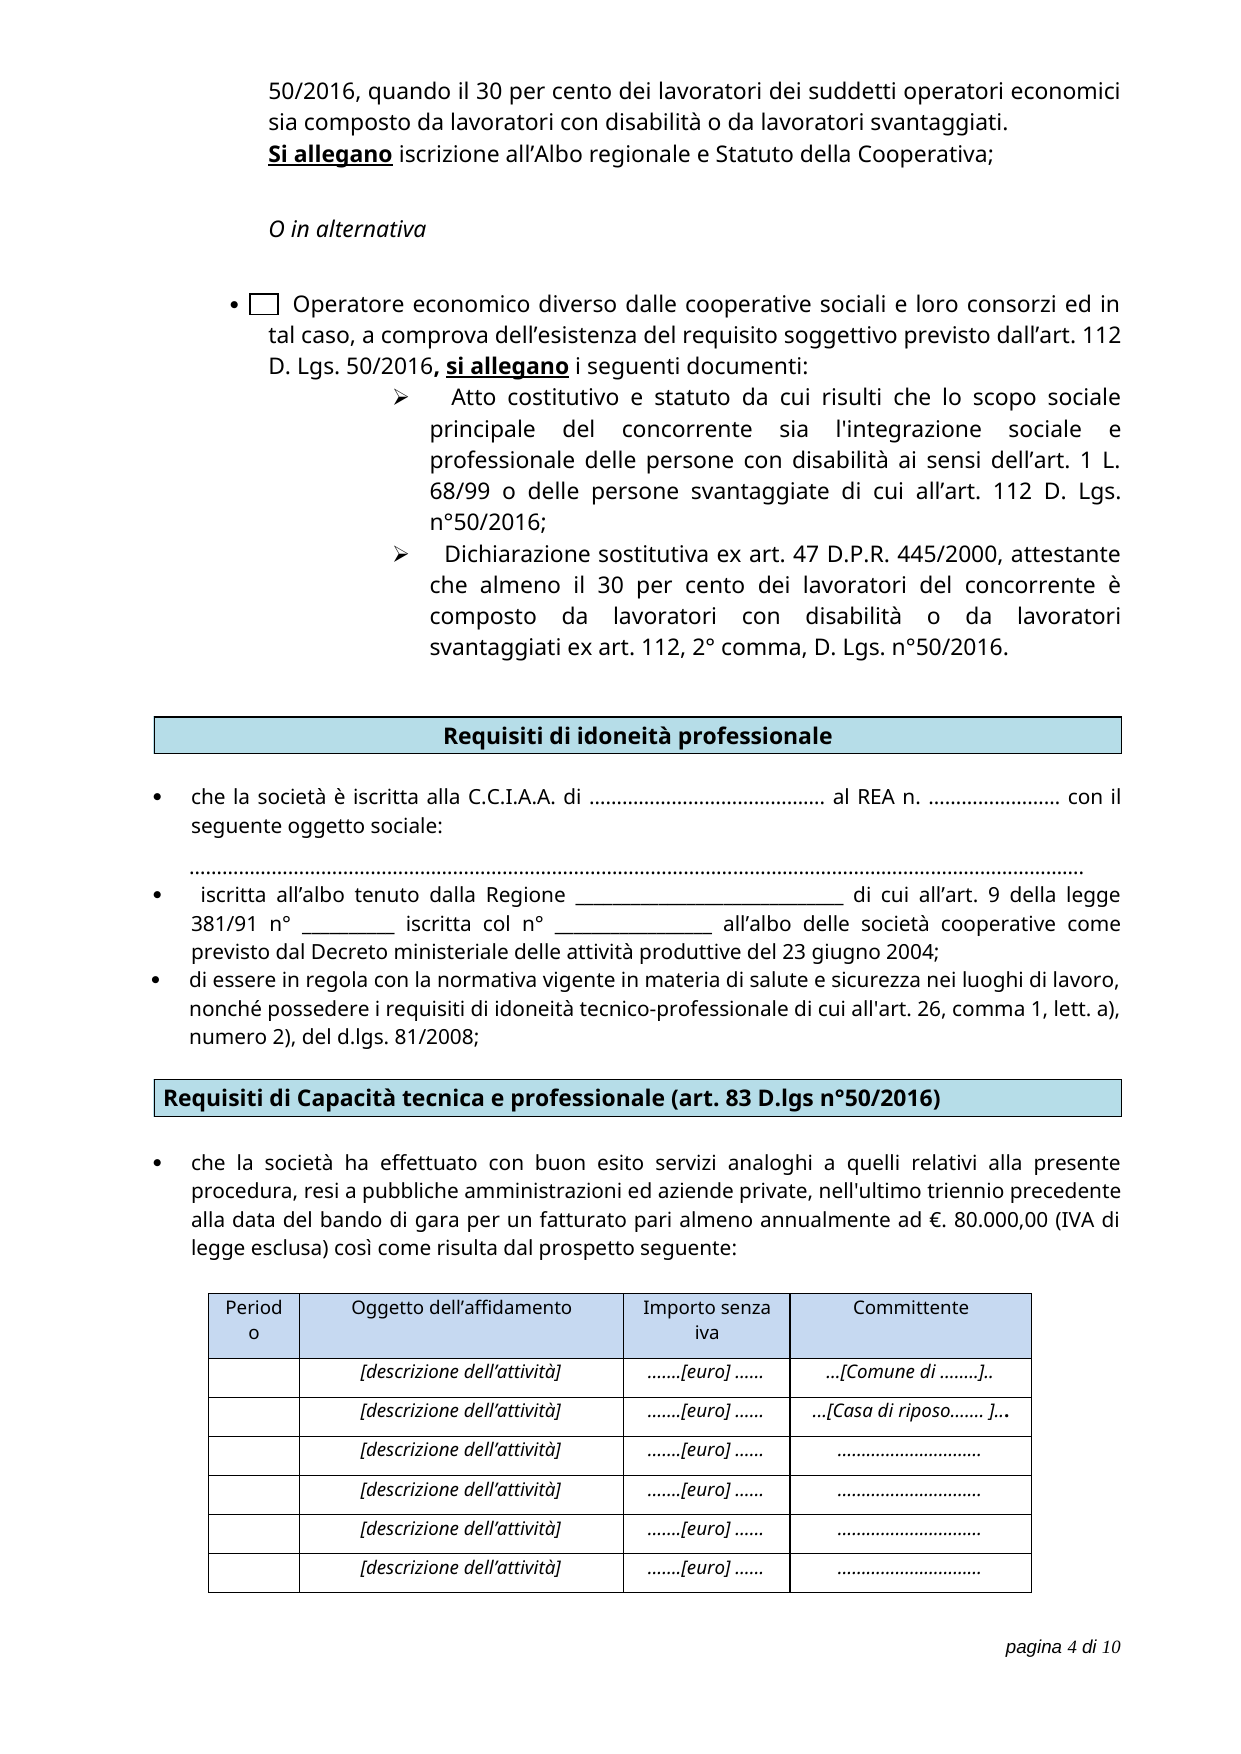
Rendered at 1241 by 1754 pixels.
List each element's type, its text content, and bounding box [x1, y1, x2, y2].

table_cell [209, 1359, 299, 1397]
table_cell [descrizione dell’attività] [300, 1476, 623, 1514]
table_cell [descrizione dell’attività] [300, 1398, 623, 1436]
table_cell ………………………… [791, 1515, 1031, 1553]
table_cell [209, 1398, 299, 1436]
list 50/2016, quando il 30 per cento dei lavoratori dei suddetti operatori economici sia composto da lavoratori con disabilità o da lavoratori svantaggiati. [231, 75, 1122, 137]
list che la società ha effettuato con buon esito servizi analoghi a quelli relativi alla presente procedura, resi a pubbliche amministrazioni ed aziende private, nell'ultimo triennio precedente alla data del bando di gara per un fatturato pari almeno annualmente ad €. 80.000,00 (IVA di legge esclusa) così come risulta dal prospetto seguente: [153, 1148, 1122, 1262]
table_cell [descrizione dell’attività] [300, 1554, 623, 1592]
table_cell [209, 1437, 299, 1475]
list iscritta all’albo tenuto dalla Regione _____________________________ di cui all’art. 9 della legge 381/91 n° __________ iscritta col n° _________________ all’albo delle società cooperative come previsto dal Decreto ministeriale delle attività produttive del 23 giugno 2004; [153, 880, 1122, 966]
table_cell [descrizione dell’attività] [300, 1437, 623, 1475]
text Requisiti di idoneità professionale [155, 718, 1121, 753]
list Atto costitutivo e statuto da cui risulti che lo scopo sociale principale del concorrente sia l'integrazione sociale e professionale delle persone con disabilità ai sensi dell’art. 1 L. 68/99 o delle persone svantaggiate di cui all’art. 112 D. Lgs. n°50/2016; [392, 381, 1122, 537]
table_cell …….[euro] …… [624, 1554, 789, 1592]
table_cell ………………………… [791, 1476, 1031, 1514]
list di essere in regola con la normativa vigente in materia di salute e sicurezza nei luoghi di lavoro, nonché possedere i requisiti di idoneità tecnico-professionale di cui all'art. 26, comma 1, lett. a), numero 2), del d.lgs. 81/2008; [152, 966, 1122, 1051]
table_cell [descrizione dell’attività] [300, 1359, 623, 1397]
table_cell …….[euro] …… [624, 1437, 789, 1475]
text Si allegano iscrizione all’Albo regionale e Statuto della Cooperativa; [268, 137, 1122, 169]
table_cell ...[Casa di riposo……. ]... [791, 1398, 1031, 1436]
table_header Oggetto dell’affidamento [300, 1294, 623, 1358]
table_cell [209, 1476, 299, 1514]
table_cell ………………………… [791, 1554, 1031, 1592]
text Requisiti di Capacità tecnica e professionale (art. 83 D.lgs n°50/2016) [155, 1080, 1121, 1116]
list Operatore economico diverso dalle cooperative sociali e loro consorzi ed in tal caso, a comprova dell’esistenza del requisito soggettivo previsto dall’art. 112 D. Lgs. 50/2016, si allegano i seguenti documenti: [231, 287, 1122, 381]
table_header Importo senza iva [624, 1294, 789, 1358]
table_cell …….[euro] …… [624, 1398, 789, 1436]
table_cell ...[Comune di ……..].. [791, 1359, 1031, 1397]
table_cell [descrizione dell’attività] [300, 1515, 623, 1553]
text O in alternativa [268, 212, 1122, 244]
table_cell ………………………… [791, 1437, 1031, 1475]
list Dichiarazione sostitutiva ex art. 47 D.P.R. 445/2000, attestante che almeno il 30 per cento dei lavoratori del concorrente è composto da lavoratori con disabilità o da lavoratori svantaggiati ex art. 112, 2° comma, D. Lgs. n°50/2016. [392, 537, 1122, 662]
table_header Periodo [209, 1294, 299, 1358]
table_cell …….[euro] …… [624, 1359, 789, 1397]
table_header Committente [791, 1294, 1031, 1358]
list che la società è iscritta alla C.C.I.A.A. di ……………………………………. al REA n. …………………… con il seguente oggetto sociale: [153, 782, 1122, 839]
table_cell [209, 1554, 299, 1592]
table_cell …….[euro] …… [624, 1476, 789, 1514]
table_cell [209, 1515, 299, 1553]
text ………………………………………………………………………………………………………………………………………………. [189, 852, 1122, 880]
table_cell …….[euro] …… [624, 1515, 789, 1553]
